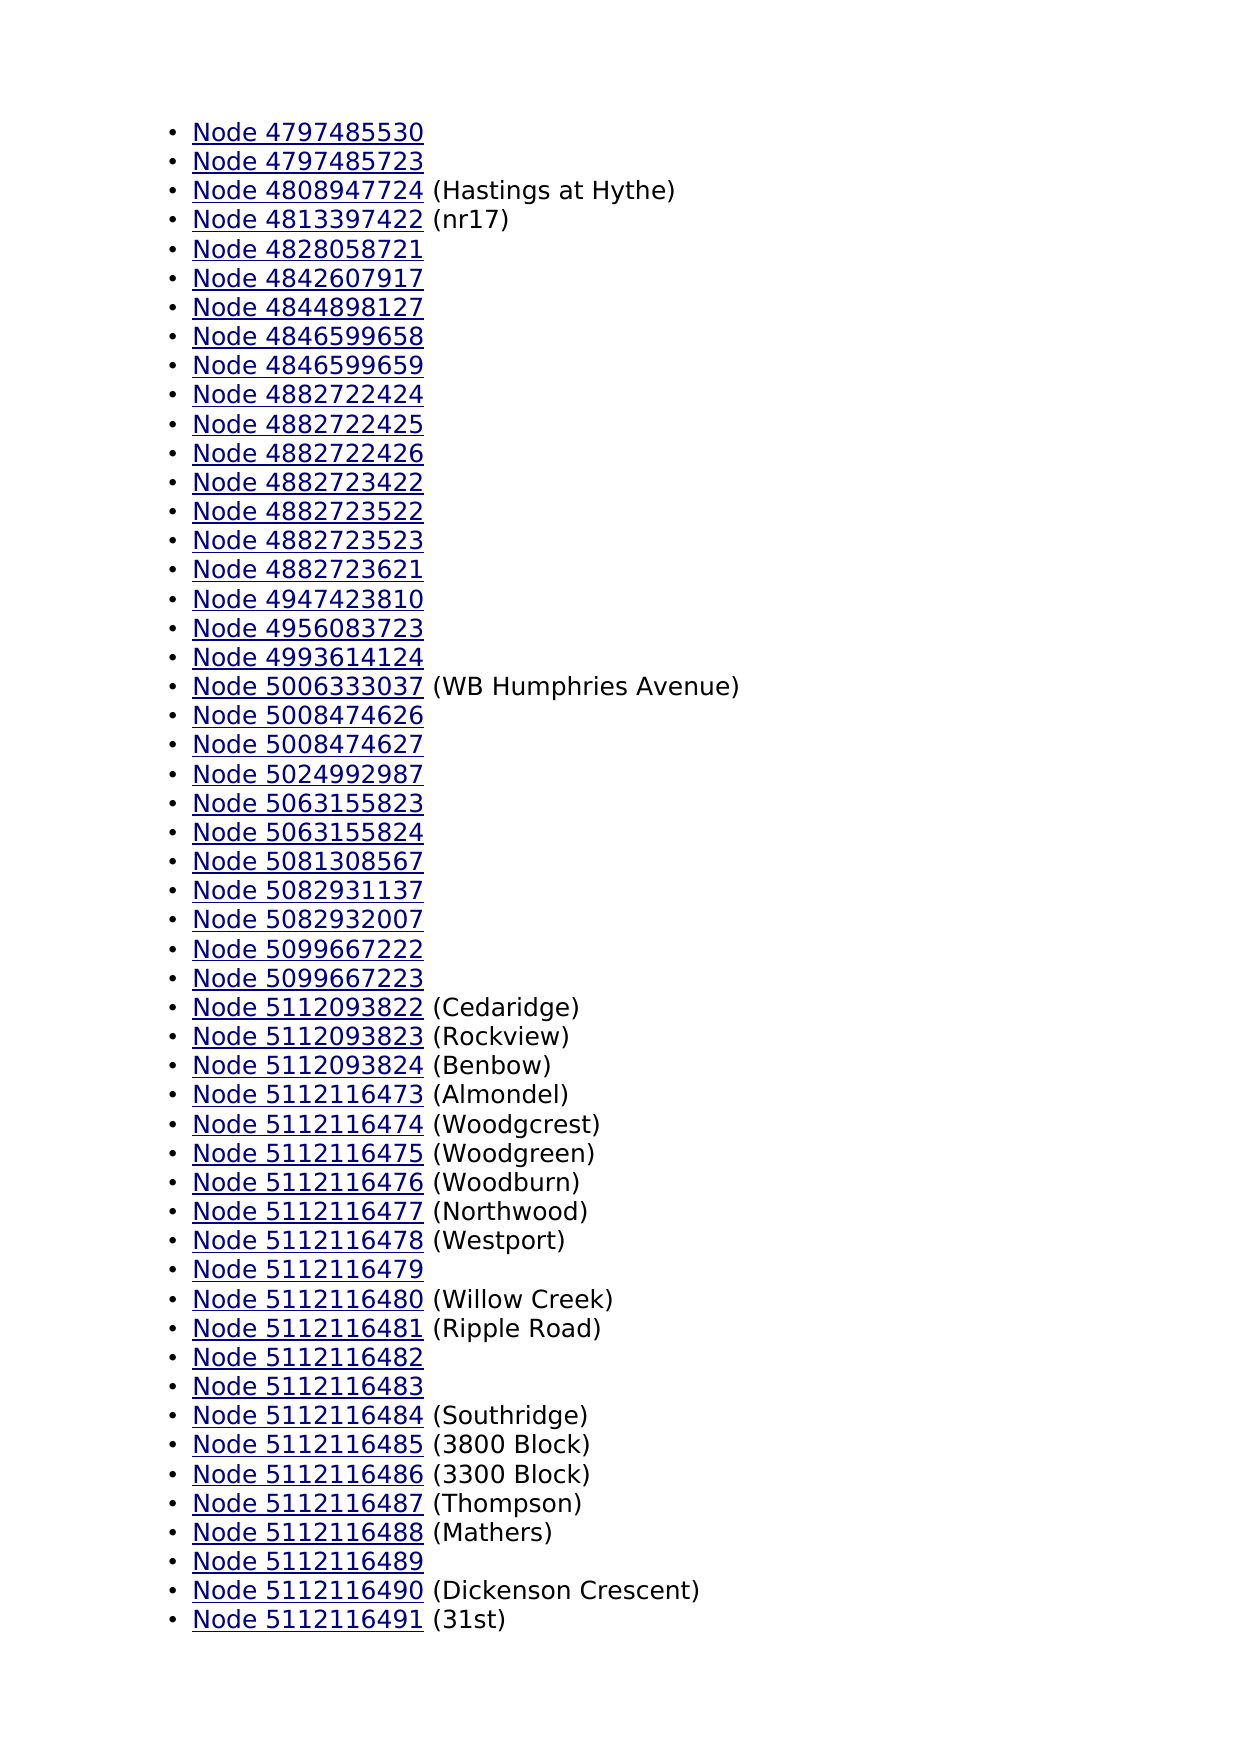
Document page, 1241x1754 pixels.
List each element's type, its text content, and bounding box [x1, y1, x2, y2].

list Node 4846599658 [177, 322, 1122, 351]
list Node 4882723522 [177, 497, 1122, 526]
list Node 5081308567 [177, 847, 1122, 876]
list Node 5112116491 (31st) [177, 1606, 1122, 1635]
list Node 5112116488 (Mathers) [177, 1518, 1122, 1547]
list Node 4882722426 [177, 439, 1122, 468]
list Node 5112093823 (Rockview) [177, 1022, 1122, 1051]
list Node 5008474626 [177, 701, 1122, 731]
list Node 4882723422 [177, 468, 1122, 497]
list Node 5006333037 (WB Humphries Avenue) [177, 672, 1122, 701]
list Node 4947423810 [177, 585, 1122, 614]
list Node 4797485530 [177, 118, 1122, 147]
list Node 5112116483 [177, 1372, 1122, 1401]
list Node 4842607917 [177, 264, 1122, 293]
list Node 4882723523 [177, 526, 1122, 556]
list Node 5112116479 [177, 1256, 1122, 1285]
list Node 5112093824 (Benbow) [177, 1051, 1122, 1081]
list Node 4813397422 (nr17) [177, 206, 1122, 235]
list Node 5112116486 (3300 Block) [177, 1460, 1122, 1489]
list Node 5112116481 (Ripple Road) [177, 1314, 1122, 1343]
list Node 5099667223 [177, 964, 1122, 993]
list Node 5082931137 [177, 876, 1122, 906]
list Node 5112116484 (Southridge) [177, 1401, 1122, 1431]
list Node 5112116482 [177, 1343, 1122, 1372]
list Node 5112116477 (Northwood) [177, 1197, 1122, 1226]
list Node 5008474627 [177, 731, 1122, 760]
list Node 5112093822 (Cedaridge) [177, 993, 1122, 1022]
list Node 4882722424 [177, 381, 1122, 410]
list Node 5082932007 [177, 906, 1122, 935]
list Node 5112116473 (Almondel) [177, 1081, 1122, 1110]
list Node 4808947724 (Hastings at Hythe) [177, 176, 1122, 206]
list Node 5063155824 [177, 818, 1122, 847]
list Node 4797485723 [177, 147, 1122, 176]
list Node 4844898127 [177, 293, 1122, 322]
list Node 4882722425 [177, 410, 1122, 439]
list Node 5112116490 (Dickenson Crescent) [177, 1576, 1122, 1606]
list Node 4993614124 [177, 643, 1122, 672]
list Node 5112116487 (Thompson) [177, 1489, 1122, 1518]
list Node 4828058721 [177, 235, 1122, 264]
list Node 5112116475 (Woodgreen) [177, 1139, 1122, 1168]
list Node 5112116485 (3800 Block) [177, 1431, 1122, 1460]
list Node 5063155823 [177, 789, 1122, 818]
list Node 5112116476 (Woodburn) [177, 1168, 1122, 1197]
list Node 5112116474 (Woodgcrest) [177, 1110, 1122, 1139]
list Node 4956083723 [177, 614, 1122, 643]
list Node 5099667222 [177, 935, 1122, 964]
list Node 5024992987 [177, 760, 1122, 789]
list Node 4882723621 [177, 556, 1122, 585]
list Node 5112116478 (Westport) [177, 1226, 1122, 1256]
list Node 5112116489 [177, 1547, 1122, 1576]
list Node 5112116480 (Willow Creek) [177, 1285, 1122, 1314]
list Node 4846599659 [177, 351, 1122, 381]
